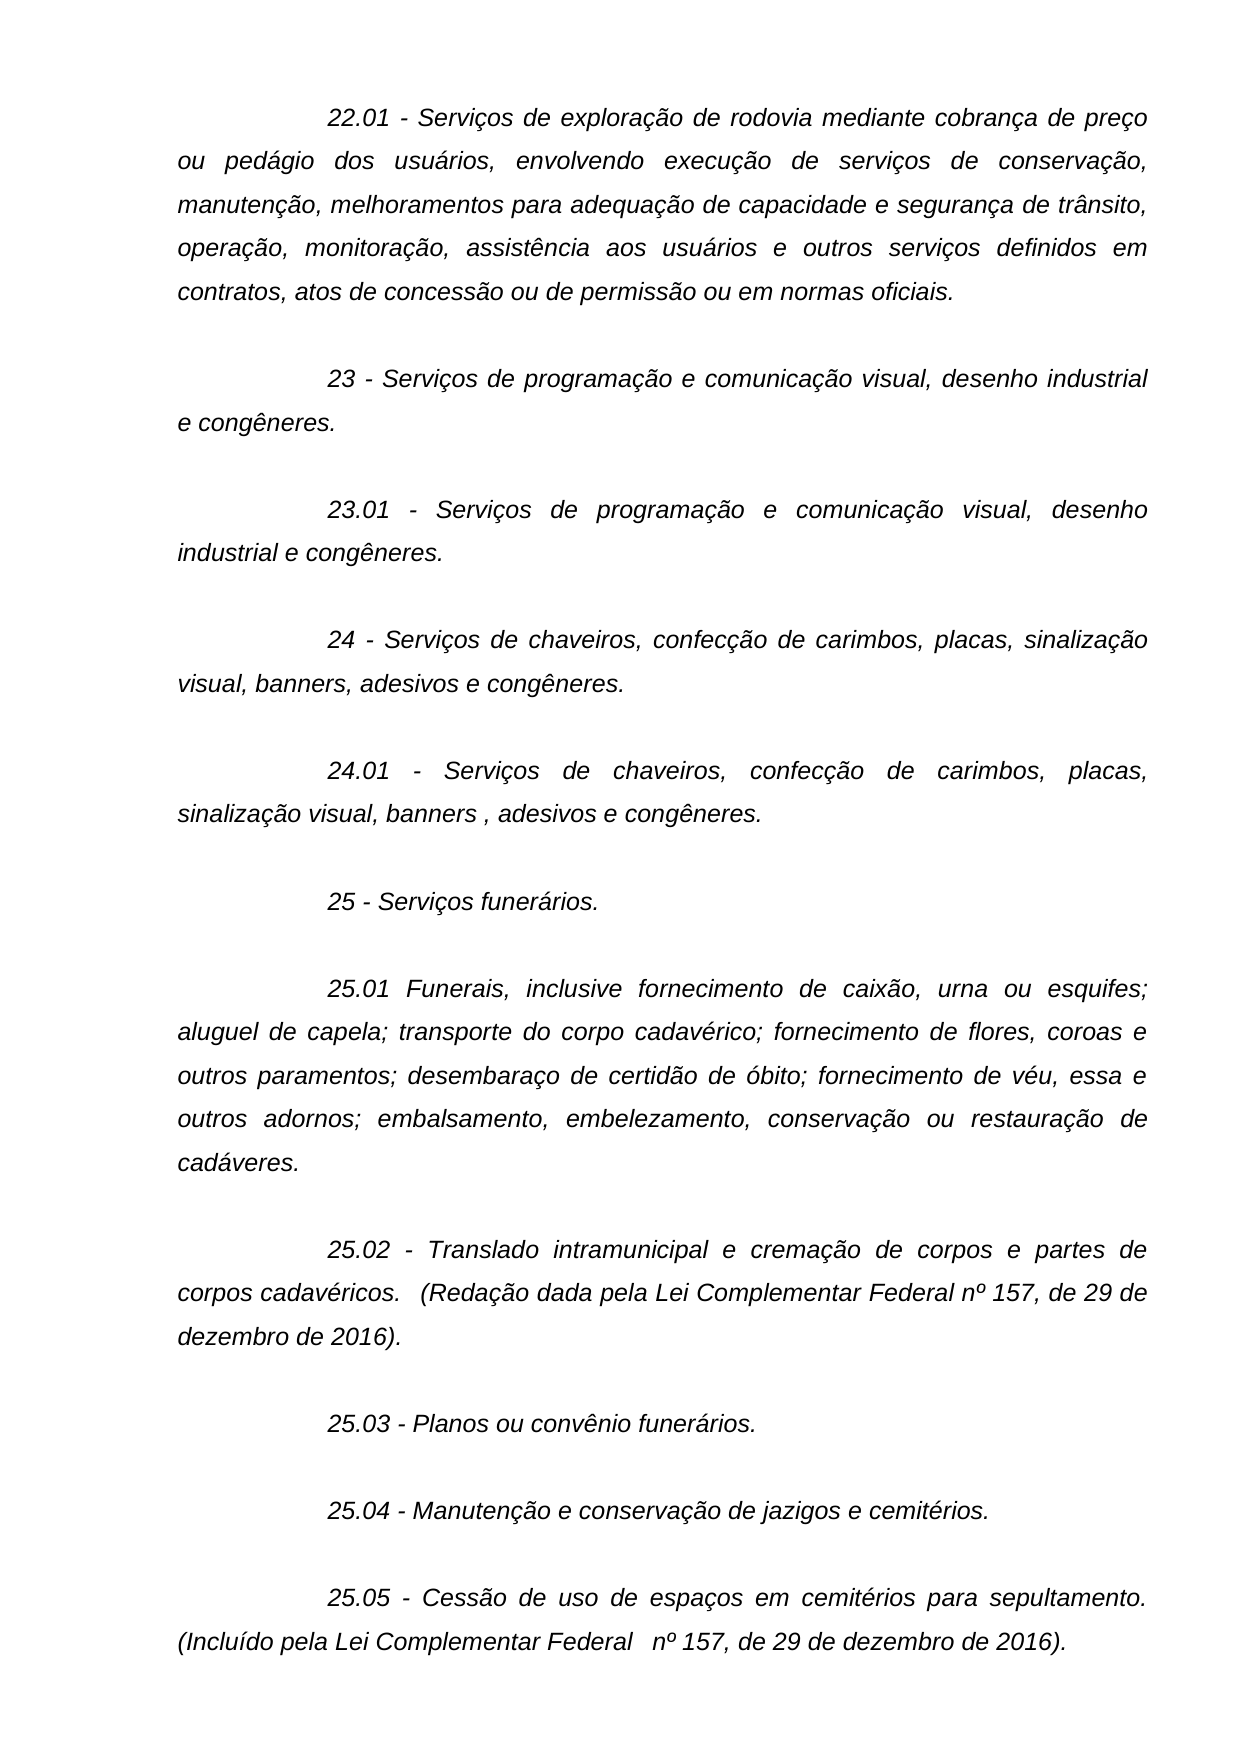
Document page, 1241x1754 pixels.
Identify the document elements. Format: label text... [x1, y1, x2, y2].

text 23 - Serviços de programação e comunicação visual, desenho industrial e congêneres. [177, 364, 1152, 436]
text 25 - Serviços funerários. [177, 886, 1152, 915]
text 24.01 - Serviços de chaveiros, confecção de carimbos, placas, sinalização visual, banners , adesivos e congêneres. [177, 756, 1152, 828]
text 22.01 - Serviços de exploração de rodovia mediante cobrança de preço ou pedágio dos usuários, envolvendo execução de serviços de conservação, manutenção, melhoramentos para adequação de capacidade e segurança de trânsito, operação, monitoração, assistência aos usuários e outros serviços definidos em contratos, atos de concessão ou de permissão ou em normas oficiais. [177, 103, 1152, 306]
text 25.01 Funerais, inclusive fornecimento de caixão, urna ou esquifes; aluguel de capela; transporte do corpo cadavérico; fornecimento de flores, coroas e outros paramentos; desembaraço de certidão de óbito; fornecimento de véu, essa e outros adornos; embalsamento, embelezamento, conservação ou restauração de cadáveres. [177, 973, 1152, 1177]
text 25.04 - Manutenção e conservação de jazigos e cemitérios. [177, 1496, 1152, 1525]
text 25.05 - Cessão de uso de espaços em cemitérios para sepultamento. (Incluído pela Lei Complementar Federal nº 157, de 29 de dezembro de 2016). [177, 1583, 1152, 1656]
text 24 - Serviços de chaveiros, confecção de carimbos, placas, sinalização visual, banners, adesivos e congêneres. [177, 625, 1152, 698]
text 25.02 - Translado intramunicipal e cremação de corpos e partes de corpos cadavéricos. (Redação dada pela Lei Complementar Federal nº 157, de 29 de dezembro de 2016). [177, 1235, 1152, 1351]
text 25.03 - Planos ou convênio funerários. [177, 1409, 1152, 1438]
text 23.01 - Serviços de programação e comunicação visual, desenho industrial e congêneres. [177, 494, 1152, 567]
